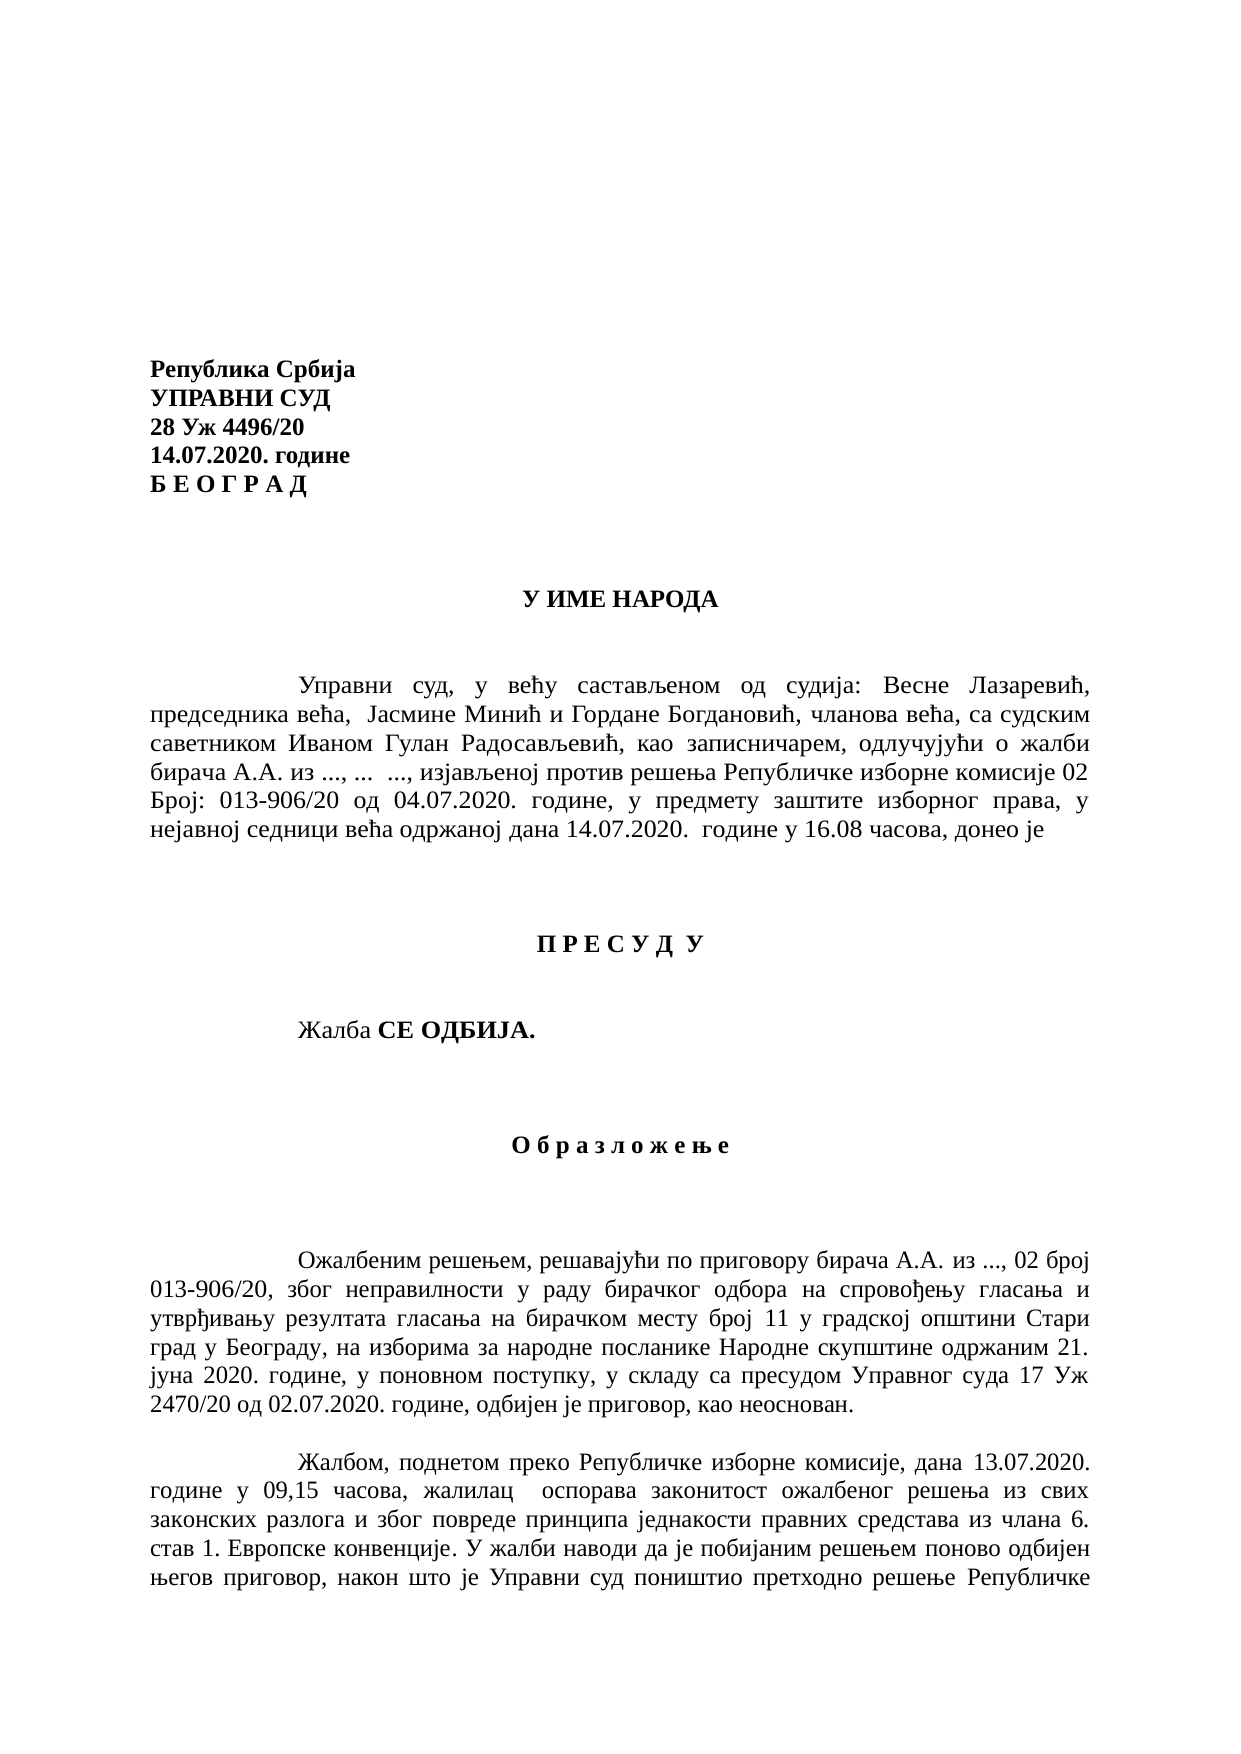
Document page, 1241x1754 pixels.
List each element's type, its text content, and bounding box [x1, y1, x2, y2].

text Жалбом, поднетом преко Републичке изборне комисије, дана 13.07.2020. године у 09,15 часова, жалилац оспорава законитост ожалбеног решења из свих законских разлога и због повреде принципа једнакости правних средстава из члана 6. став 1. Европске конвенције. У жалби наводи да је побијаним решењем поново одбијен његов приговор, након што је Управни суд поништио претходно решење Републичке [150, 1447, 1090, 1590]
text УПРАВНИ СУД [150, 383, 1090, 412]
text 14.07.2020. године [150, 440, 1090, 469]
text 28 Уж 4496/20 [150, 412, 1090, 440]
text Ожалбеним решењем, решавајући по приговору бирача A.A. из ..., 02 број 013-906/20, због неправилности у раду бирачког одбора на спровођењу гласања и утврђивању резултата гласања на бирачком месту број 11 у градској општини Стари град у Београду, на изборима за народне посланике Народне скупштине одржаним 21. јуна 2020. године, у поновном поступку, у складу са пресудом Управног суда 17 Уж 2470/20 од 02.07.2020. године, одбијен је приговор, као неоснован. [150, 1245, 1090, 1418]
text Б Е О Г Р А Д [150, 469, 1090, 498]
text Република Србија [150, 148, 1090, 383]
text О б р а з л о ж е њ е [150, 1130, 1090, 1159]
text Жалба СЕ ОДБИЈА. [150, 1015, 1090, 1044]
text Управни суд, у већу састављеном од судија: Весне Лазаревић, председника већа, Јасмине Минић и Гордане Богдановић, чланова већа, са судским саветником Иваном Гулан Радосављевић, као записничарем, одлучујући о жалби бирача A.A. из ..., ... ..., изјављеној против решења Републичке изборне комисије 02 Број: 013-906/20 од 04.07.2020. године, у предмету заштите изборног права, у нејавној седници већа одржаној дана 14.07.2020. године у 16.08 часова, донео је [150, 670, 1090, 843]
text У ИМЕ НАРОДА [150, 584, 1090, 613]
text П Р Е С У Д У [150, 929, 1090, 958]
